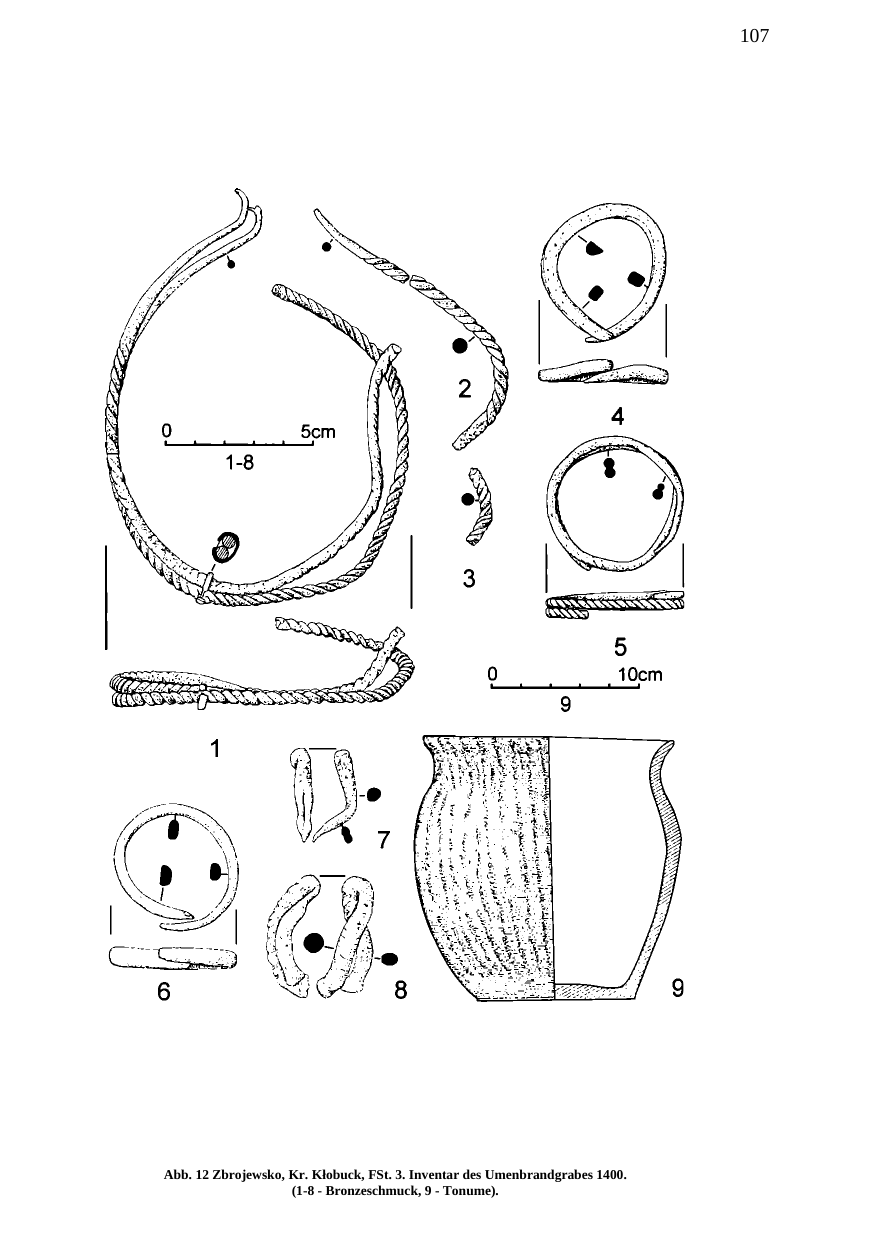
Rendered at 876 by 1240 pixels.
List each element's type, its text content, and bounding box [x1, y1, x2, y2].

picture [105, 188, 685, 712]
text Abb. 12 Zbrojewsko, Kr. Kłobuck, FSt. 3. Inventar des Umenbrandgrabes 1400. [125, 1167, 666, 1182]
picture [108, 735, 684, 1002]
text 107 [739, 24, 773, 47]
text (1-8 - Bronzeschmuck, 9 - Tonume). [125, 1182, 666, 1198]
